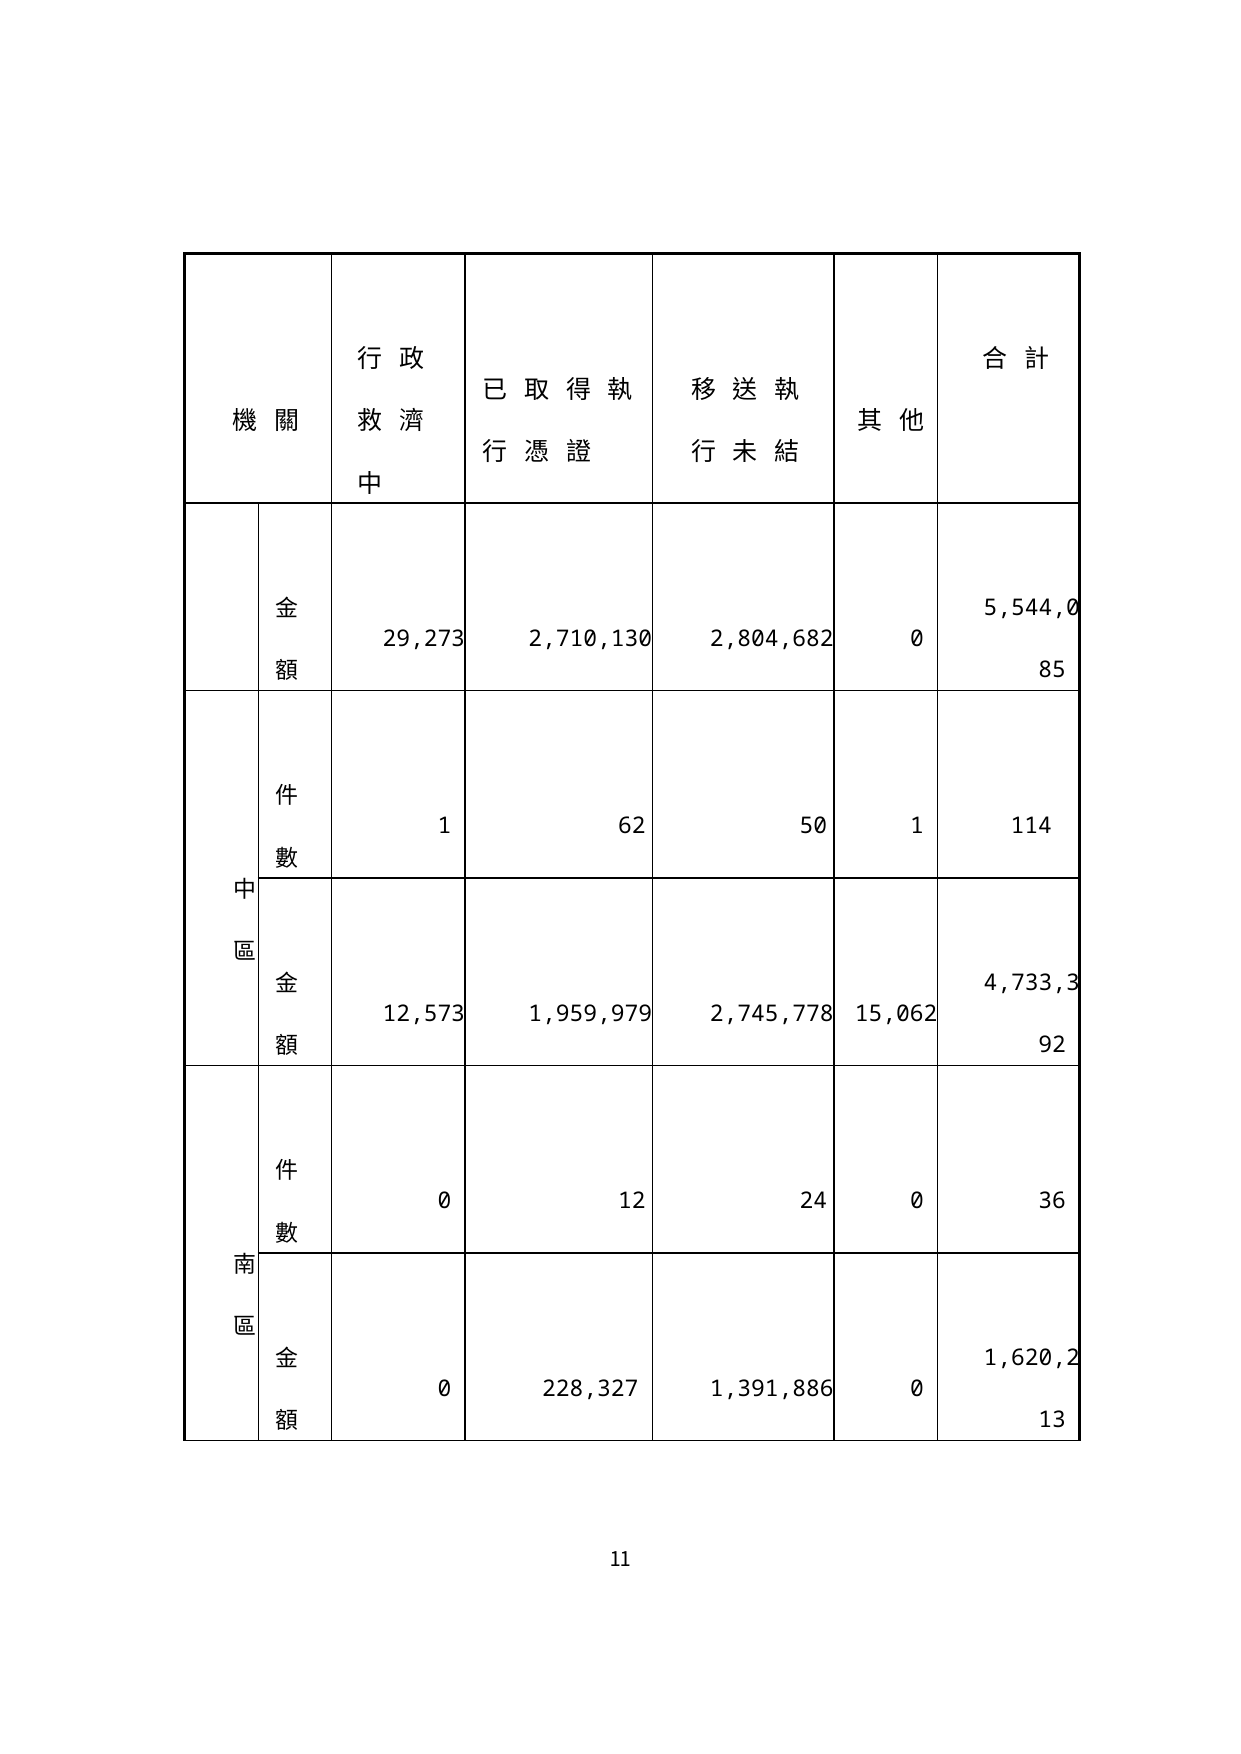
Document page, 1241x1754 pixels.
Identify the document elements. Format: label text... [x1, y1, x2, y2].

table_header 已取得執行憑證 [466, 255, 652, 502]
table_cell 2,710,130 [466, 504, 652, 689]
table_header 移送執行未結 [653, 255, 833, 502]
table_cell 0 [835, 504, 937, 689]
table_cell 金額 [259, 504, 331, 689]
table_cell 50 [653, 691, 833, 877]
table_cell 金額 [259, 879, 331, 1064]
table_cell 1,620,213 [938, 1254, 1078, 1439]
table_cell 0 [835, 1254, 937, 1439]
table_cell 金額 [259, 1254, 331, 1439]
table_cell 1,391,886 [653, 1254, 833, 1439]
table_header 行政救濟中 [332, 255, 464, 502]
table_cell 南區 [186, 1066, 258, 1439]
table_header 合計 [938, 255, 1078, 502]
table_cell 0 [332, 1254, 464, 1439]
table_cell 2,745,778 [653, 879, 833, 1064]
table_cell 62 [466, 691, 652, 877]
table_cell 2,804,682 [653, 504, 833, 689]
table_cell 36 [938, 1066, 1078, 1252]
table_cell 15,062 [835, 879, 937, 1064]
table_cell 228,327 [466, 1254, 652, 1439]
table_header 其他 [835, 255, 937, 502]
table_cell [186, 504, 258, 689]
table_cell 件數 [259, 691, 331, 877]
table_cell 114 [938, 691, 1078, 877]
table_header 機關 [186, 255, 331, 502]
table_cell 5,544,085 [938, 504, 1078, 689]
table_cell 24 [653, 1066, 833, 1252]
table_cell 1 [332, 691, 464, 877]
table_cell 1,959,979 [466, 879, 652, 1064]
table_cell 12 [466, 1066, 652, 1252]
table_cell 件數 [259, 1066, 331, 1252]
table_cell 0 [332, 1066, 464, 1252]
table_cell 29,273 [332, 504, 464, 689]
table_cell 12,573 [332, 879, 464, 1064]
table_cell 1 [835, 691, 937, 877]
table_cell 中區 [186, 691, 258, 1064]
table_cell 4,733,392 [938, 879, 1078, 1064]
table_cell 0 [835, 1066, 937, 1252]
